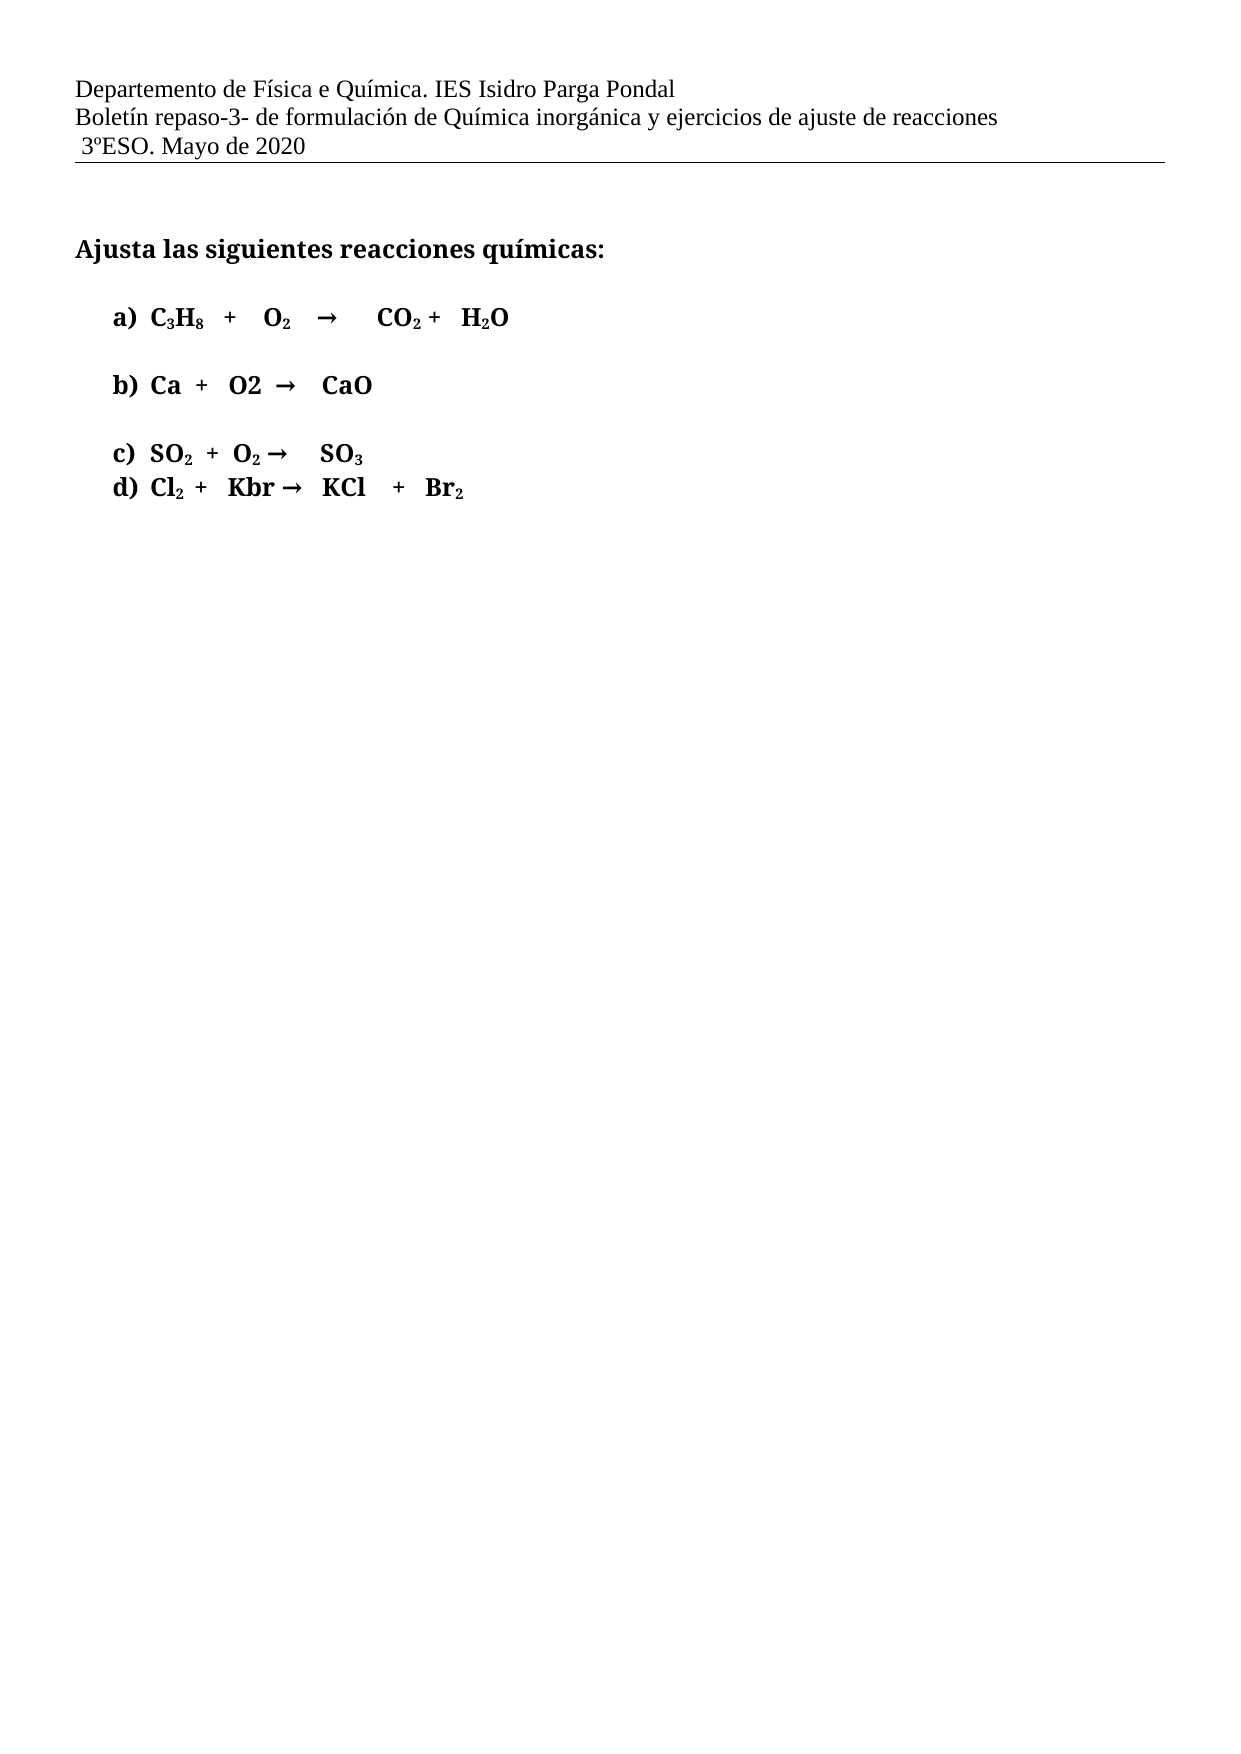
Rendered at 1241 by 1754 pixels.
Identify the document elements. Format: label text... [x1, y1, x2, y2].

list C3H8 + O2 → CO2 + H2O [112, 299, 1165, 333]
list SO2 + O2 → SO3 [112, 436, 1165, 470]
list Ca + O2 → CaO [112, 367, 1165, 402]
text Ajusta las siguientes reacciones químicas: [75, 231, 1165, 265]
list Cl2 + Kbr → KCl + Br2 [112, 470, 1165, 504]
